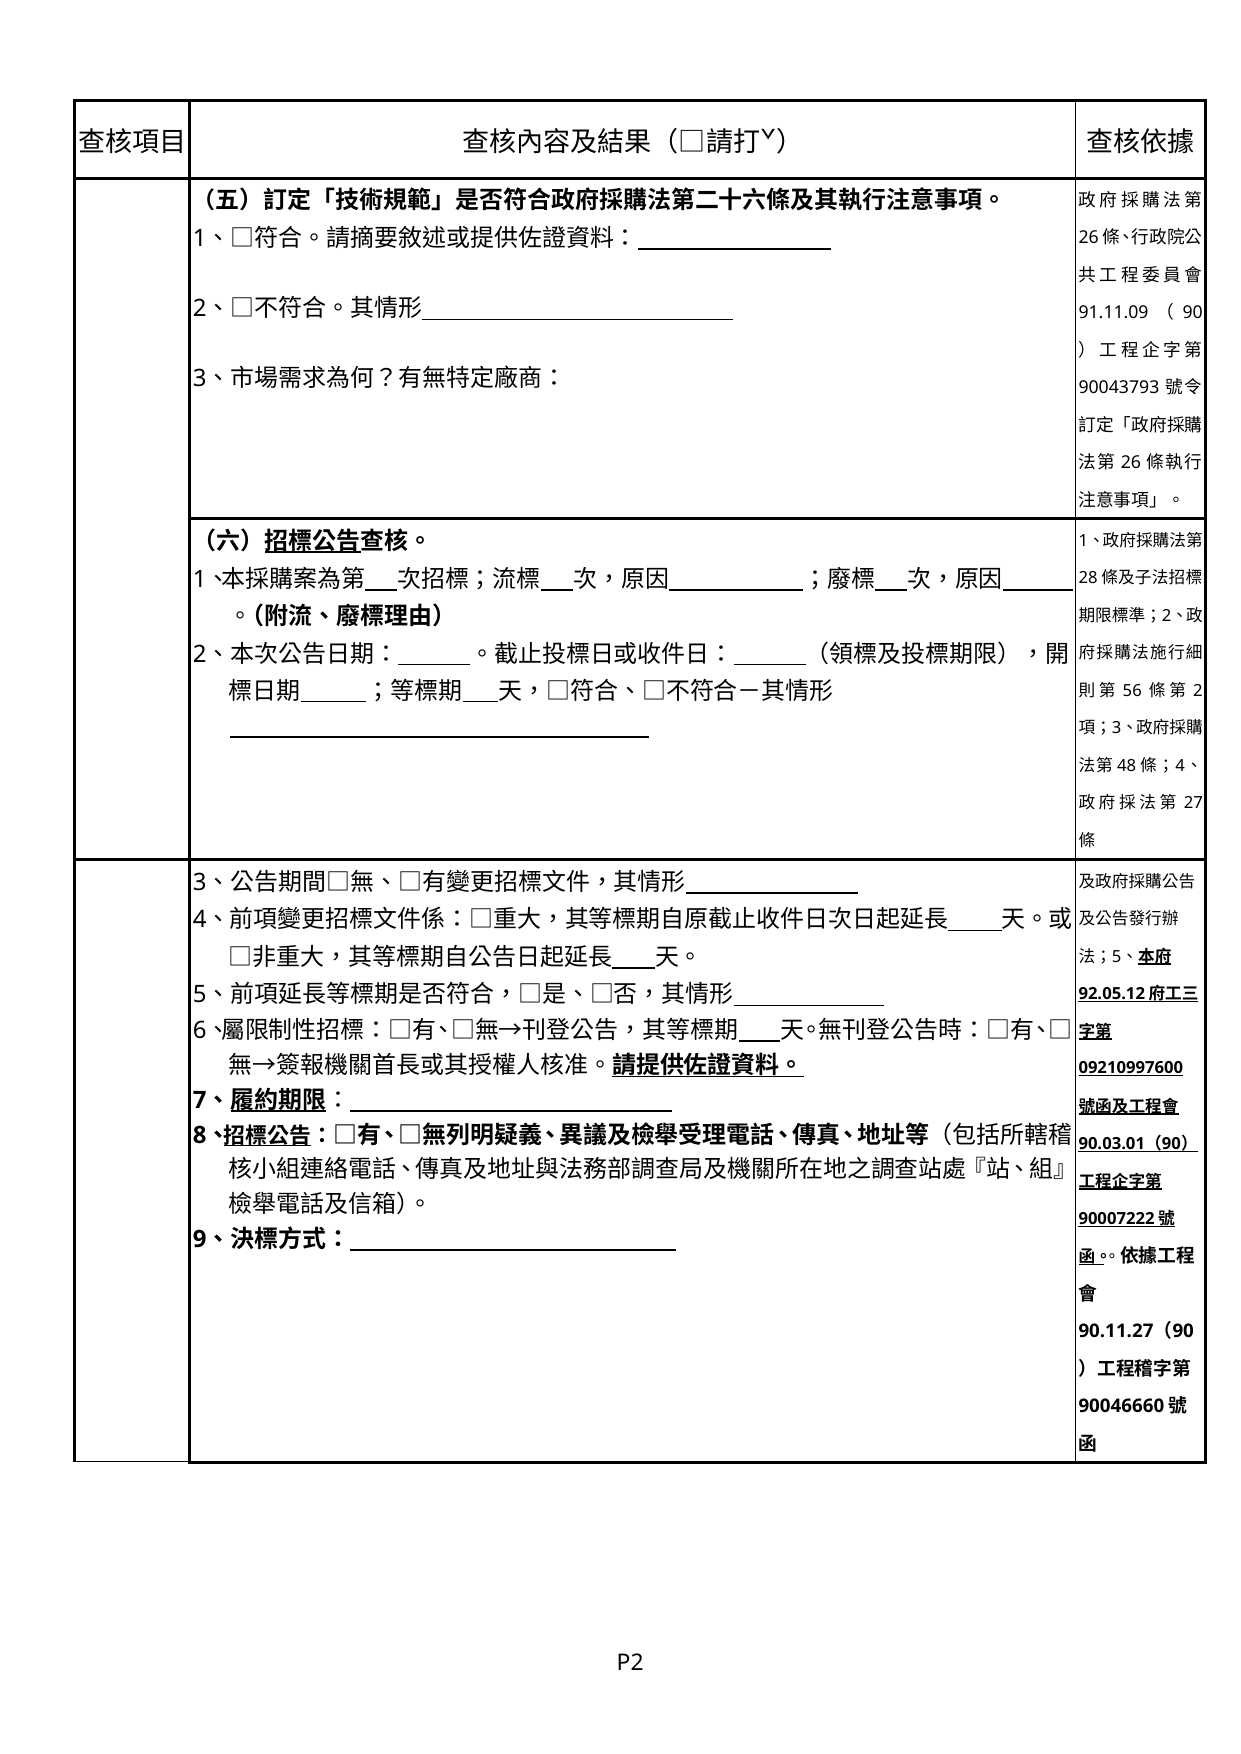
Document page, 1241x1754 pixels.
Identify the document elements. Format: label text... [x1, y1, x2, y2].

table_header 查核項目 [76, 102, 188, 177]
table_cell （六）招標公告查核。 1、本採購案為第 次招標；流標 次，原因 ；廢標 次，原因 。（附流、廢標理由） 2、本次公告日期： 。截止投標日或收件日： （領標及投標期限），開標日期 ；等標期 天，□符合、□不符合－其情形 [191, 520, 1075, 858]
table_cell 政府採購法第26條、行政院公共工程委員會91.11.09（90）工程企字第90043793號令訂定「政府採購法第26條執行注意事項」。 [1076, 180, 1204, 517]
table_cell 3、公告期間□無、□有變更招標文件，其情形 4、前項變更招標文件係：□重大，其等標期自原截止收件日次日起延長 天。或□非重大，其等標期自公告日起延長 天。 5、前項延長等標期是否符合，□是、□否，其情形 6、屬限制性招標：□有、□無→刊登公告，其等標期 天。無刊登公告時：□有、□無→簽報機關首長或其授權人核准。請提供佐證資料。 7、履約期限： 8、招標公告：□有、□無列明疑義、異議及檢舉受理電話、傳真、地址等（包括所轄稽核小組連絡電話、傳真及地址與法務部調查局及機關所在地之調查站處『站、組』檢舉電話及信箱）。 9、決標方式： [191, 861, 1075, 1461]
table_cell （五）訂定「技術規範」是否符合政府採購法第二十六條及其執行注意事項。 1、□符合。請摘要敘述或提供佐證資料： 2、□不符合。其情形 3、市場需求為何？有無特定廠商： [191, 180, 1075, 517]
table_cell 及政府採購公告及公告發行辦法；5、本府92.05.12府工三字第09210997600號函及工程會90.03.01（90）工程企字第90007222號函。。依據工程會90.11.27（90）工程稽字第90046660號函 [1076, 861, 1204, 1461]
table_header 查核依據 [1076, 102, 1204, 177]
table_cell 1、政府採購法第28條及子法招標期限標準；2、政府採購法施行細則第56條第2項；3、政府採購法第48條；4、政府採法第27條 [1076, 520, 1204, 858]
table_cell [76, 180, 188, 858]
table_cell [76, 861, 188, 1461]
table_header 查核內容及結果（□請打ˇ） [191, 102, 1075, 177]
